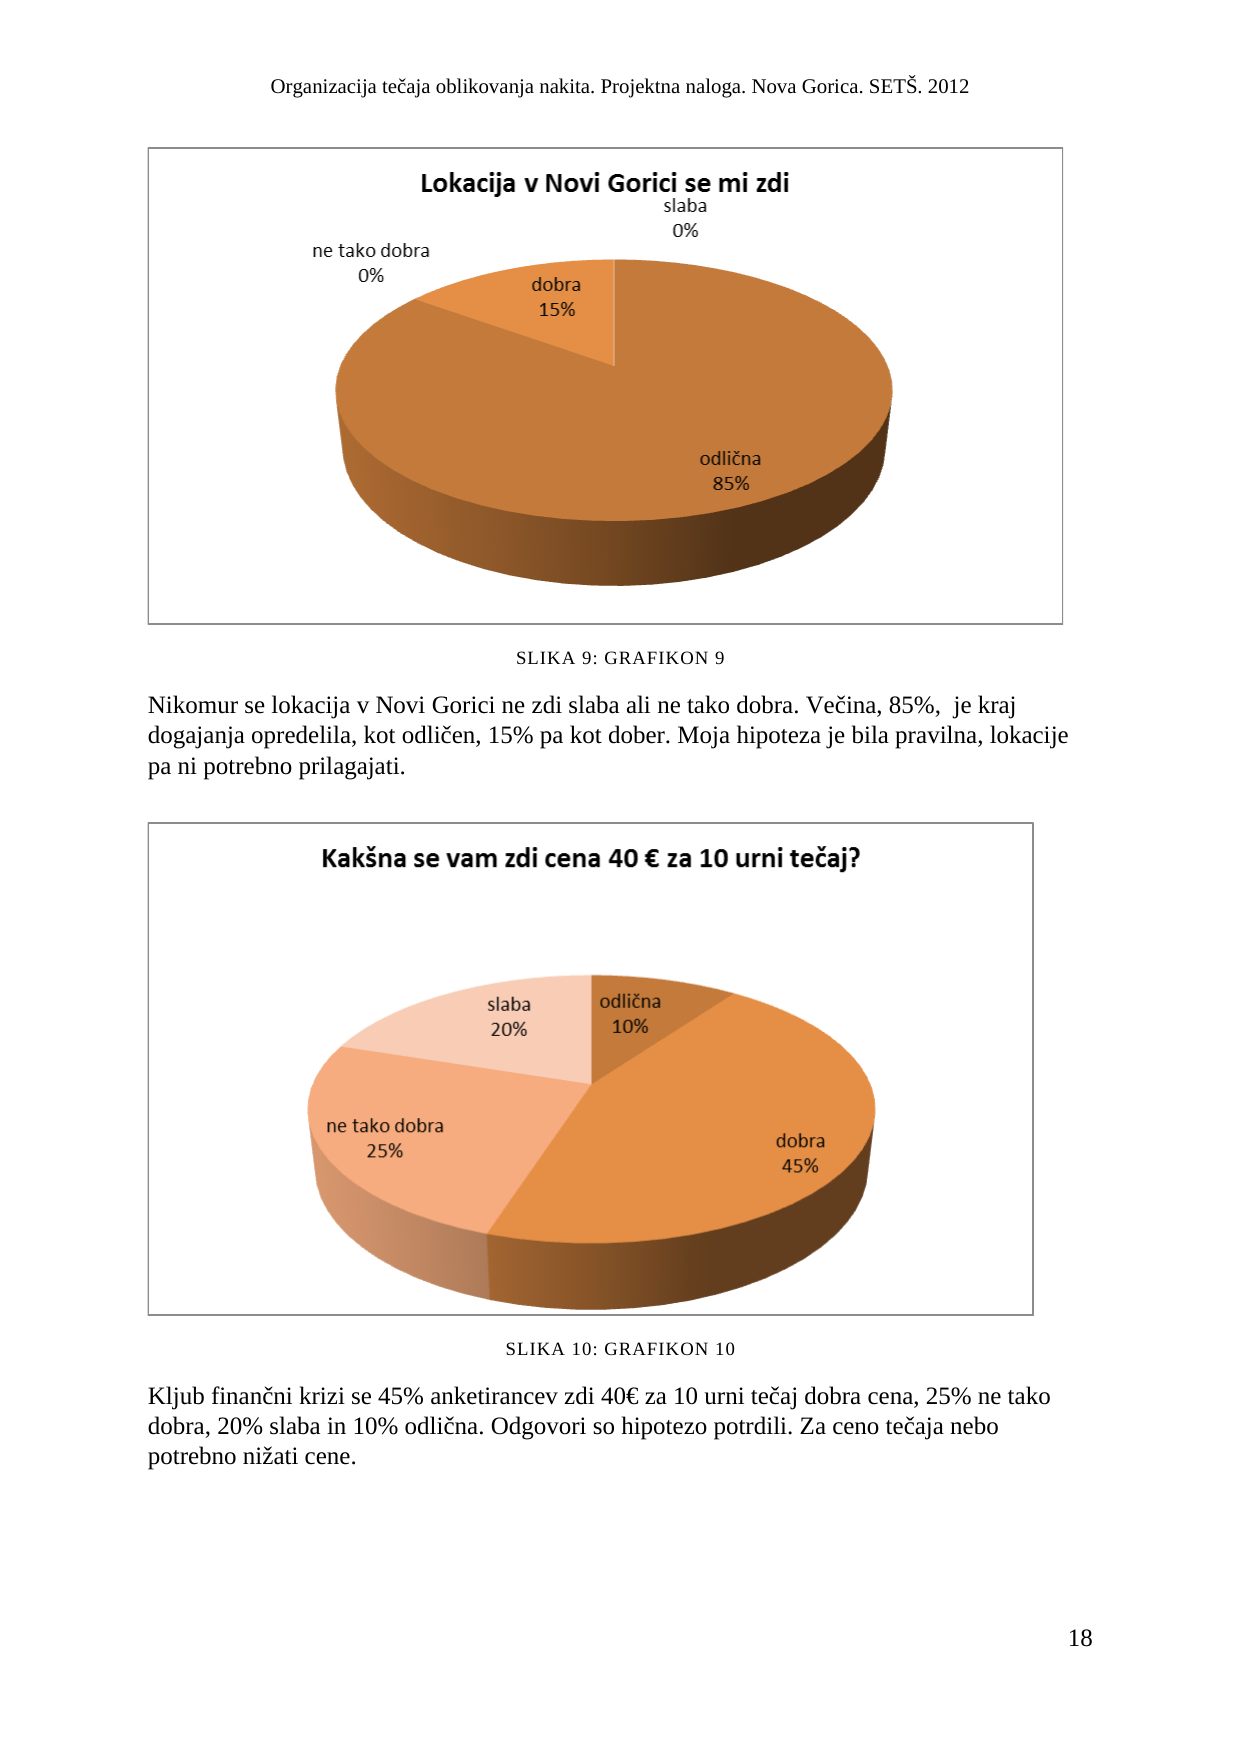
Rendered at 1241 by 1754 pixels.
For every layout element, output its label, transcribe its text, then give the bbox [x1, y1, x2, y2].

text Slika 9: grafikon 9 [148, 647, 1093, 669]
text Nikomur se lokacija v Novi Gorici ne zdi slaba ali ne tako dobra. Večina, 85%, je kraj dogajanja opredelila, kot odličen, 15% pa kot dober. Moja hipoteza je bila pravilna, lokacije pa ni potrebno prilagajati. [148, 691, 1093, 779]
text Kljub finančni krizi se 45% anketirancev zdi 40€ za 10 urni tečaj dobra cena, 25% ne tako dobra, 20% slaba in 10% odlična. Odgovori so hipotezo potrdili. Za ceno tečaja nebo potrebno nižati cene. [148, 1381, 1093, 1470]
text Slika 10: grafikon 10 [148, 1337, 1093, 1359]
